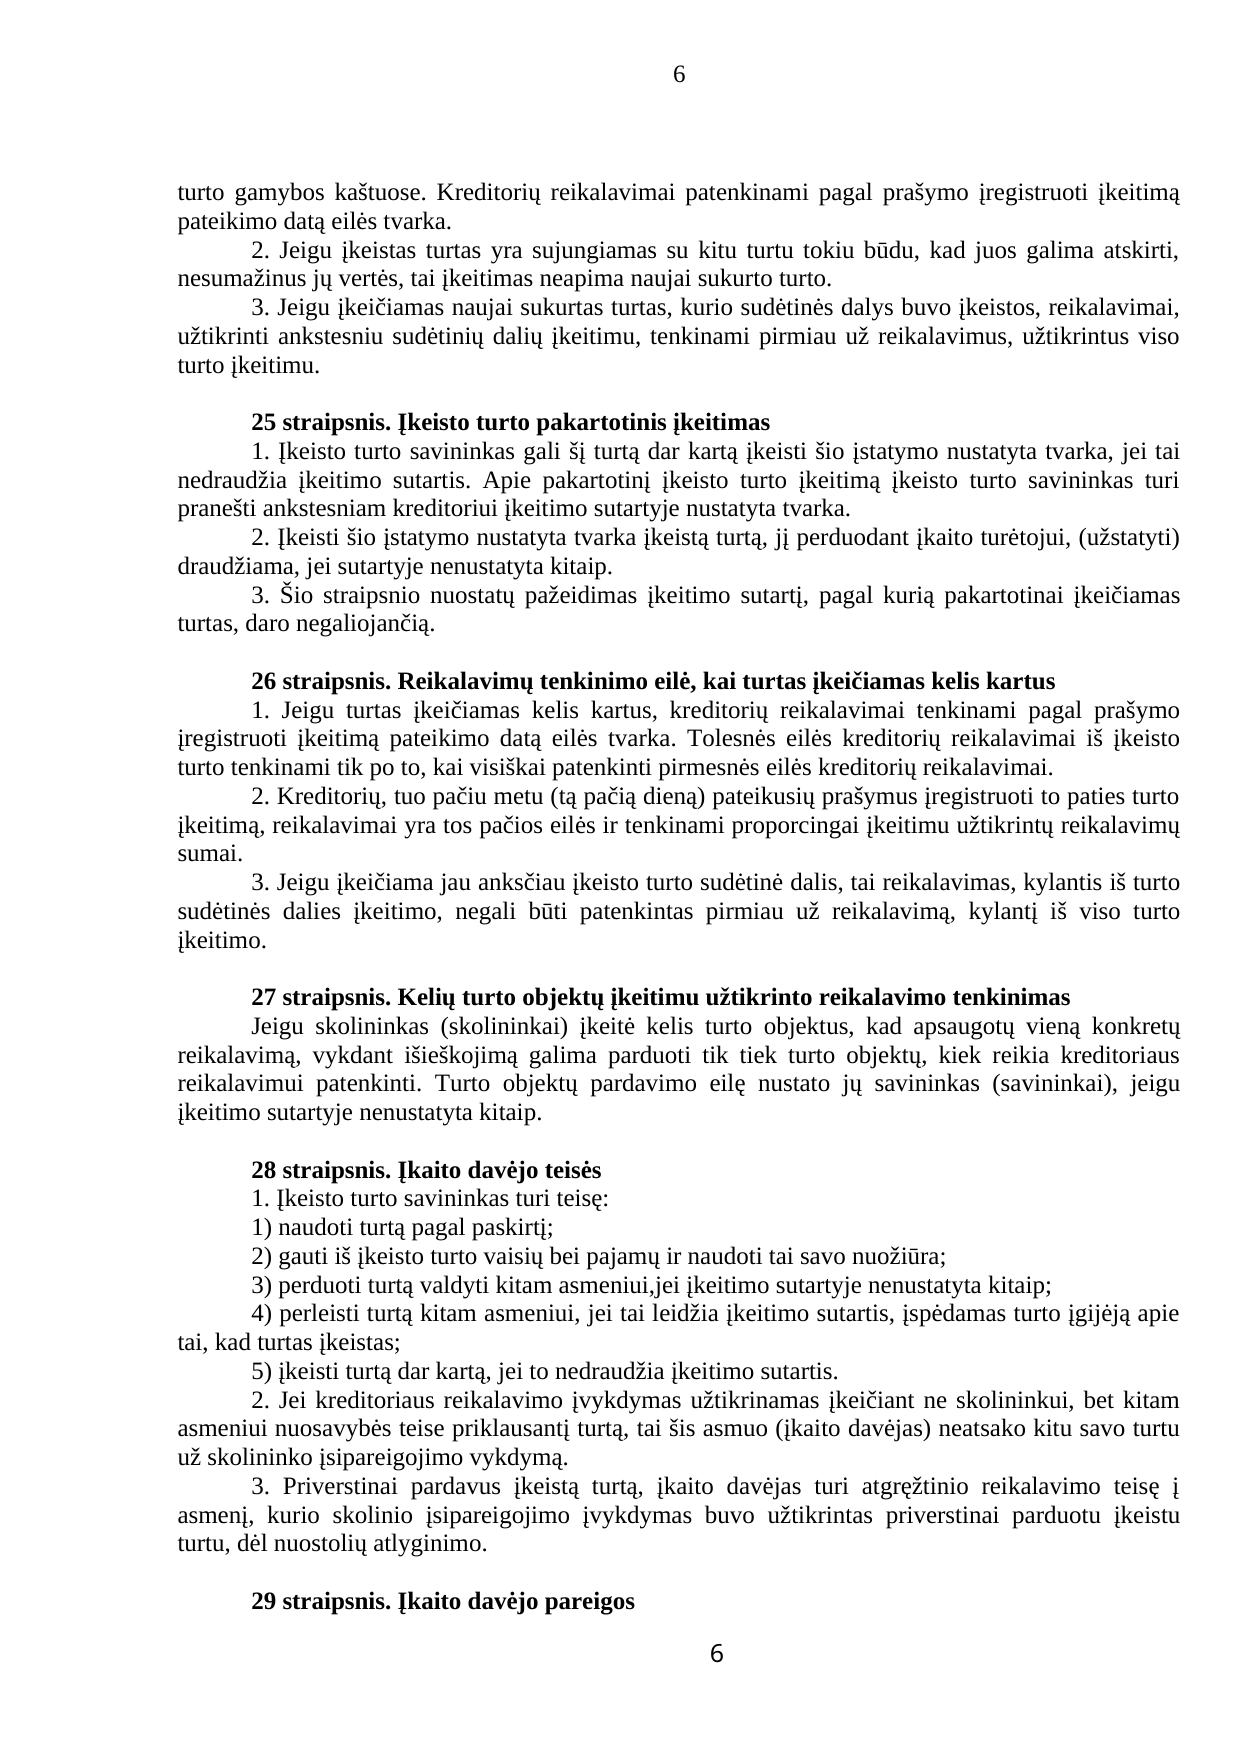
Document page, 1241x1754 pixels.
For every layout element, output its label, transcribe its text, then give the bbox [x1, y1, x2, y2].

text 1) naudoti turtą pagal paskirtį; [177, 1212, 1181, 1241]
text 2. Jei kreditoriaus reikalavimo įvykdymas užtikrinamas įkeičiant ne skolininkui, bet kitam asmeniui nuosavybės teise priklausantį turtą, tai šis asmuo (įkaito davėjas) neatsako kitu savo turtu už skolininko įsipareigojimo vykdymą. [177, 1385, 1181, 1471]
text 29 straipsnis. Įkaito davėjo pareigos [177, 1586, 1181, 1615]
text 25 straipsnis. Įkeisto turto pakartotinis įkeitimas [177, 407, 1181, 436]
text 26 straipsnis. Reikalavimų tenkinimo eilė, kai turtas įkeičiamas kelis kartus [177, 666, 1181, 695]
text 4) perleisti turtą kitam asmeniui, jei tai leidžia įkeitimo sutartis, įspėdamas turto įgijėją apie tai, kad turtas įkeistas; [177, 1298, 1181, 1356]
text turto gamybos kaštuose. Kreditorių reikalavimai patenkinami pagal prašymo įregistruoti įkeitimą pateikimo datą eilės tvarka. [177, 177, 1181, 235]
text 1. Jeigu turtas įkeičiamas kelis kartus, kreditorių reikalavimai tenkinami pagal prašymo įregistruoti įkeitimą pateikimo datą eilės tvarka. Tolesnės eilės kreditorių reikalavimai iš įkeisto turto tenkinami tik po to, kai visiškai patenkinti pirmesnės eilės kreditorių reikalavimai. [177, 695, 1181, 781]
text 1. Įkeisto turto savininkas turi teisę: [177, 1183, 1181, 1212]
text 3) perduoti turtą valdyti kitam asmeniui,jei įkeitimo sutartyje nenustatyta kitaip; [177, 1270, 1181, 1298]
text 2. Kreditorių, tuo pačiu metu (tą pačią dieną) pateikusių prašymus įregistruoti to paties turto įkeitimą, reikalavimai yra tos pačios eilės ir tenkinami proporcingai įkeitimu užtikrintų reikalavimų sumai. [177, 781, 1181, 867]
text 3. Šio straipsnio nuostatų pažeidimas įkeitimo sutartį, pagal kurią pakartotinai įkeičiamas turtas, daro negaliojančią. [177, 580, 1181, 637]
text 2) gauti iš įkeisto turto vaisių bei pajamų ir naudoti tai savo nuožiūra; [177, 1241, 1181, 1270]
text 3. Jeigu įkeičiamas naujai sukurtas turtas, kurio sudėtinės dalys buvo įkeistos, reikalavimai, užtikrinti ankstesniu sudėtinių dalių įkeitimu, tenkinami pirmiau už reikalavimus, užtikrintus viso turto įkeitimu. [177, 292, 1181, 378]
text 28 straipsnis. Įkaito davėjo teisės [177, 1155, 1181, 1183]
text 2. Įkeisti šio įstatymo nustatyta tvarka įkeistą turtą, jį perduodant įkaito turėtojui, (užstatyti) draudžiama, jei sutartyje nenustatyta kitaip. [177, 522, 1181, 580]
text 3. Jeigu įkeičiama jau anksčiau įkeisto turto sudėtinė dalis, tai reikalavimas, kylantis iš turto sudėtinės dalies įkeitimo, negali būti patenkintas pirmiau už reikalavimą, kylantį iš viso turto įkeitimo. [177, 867, 1181, 953]
text 27 straipsnis. Kelių turto objektų įkeitimu užtikrinto reikalavimo tenkinimas [177, 982, 1181, 1011]
text 5) įkeisti turtą dar kartą, jei to nedraudžia įkeitimo sutartis. [177, 1356, 1181, 1385]
text 2. Jeigu įkeistas turtas yra sujungiamas su kitu turtu tokiu būdu, kad juos galima atskirti, nesumažinus jų vertės, tai įkeitimas neapima naujai sukurto turto. [177, 235, 1181, 292]
text 1. Įkeisto turto savininkas gali šį turtą dar kartą įkeisti šio įstatymo nustatyta tvarka, jei tai nedraudžia įkeitimo sutartis. Apie pakartotinį įkeisto turto įkeitimą įkeisto turto savininkas turi pranešti ankstesniam kreditoriui įkeitimo sutartyje nustatyta tvarka. [177, 436, 1181, 522]
text 3. Priverstinai pardavus įkeistą turtą, įkaito davėjas turi atgręžtinio reikalavimo teisę į asmenį, kurio skolinio įsipareigojimo įvykdymas buvo užtikrintas priverstinai parduotu įkeistu turtu, dėl nuostolių atlyginimo. [177, 1471, 1181, 1557]
text Jeigu skolininkas (skolininkai) įkeitė kelis turto objektus, kad apsaugotų vieną konkretų reikalavimą, vykdant išieškojimą galima parduoti tik tiek turto objektų, kiek reikia kreditoriaus reikalavimui patenkinti. Turto objektų pardavimo eilę nustato jų savininkas (savininkai), jeigu įkeitimo sutartyje nenustatyta kitaip. [177, 1011, 1181, 1126]
